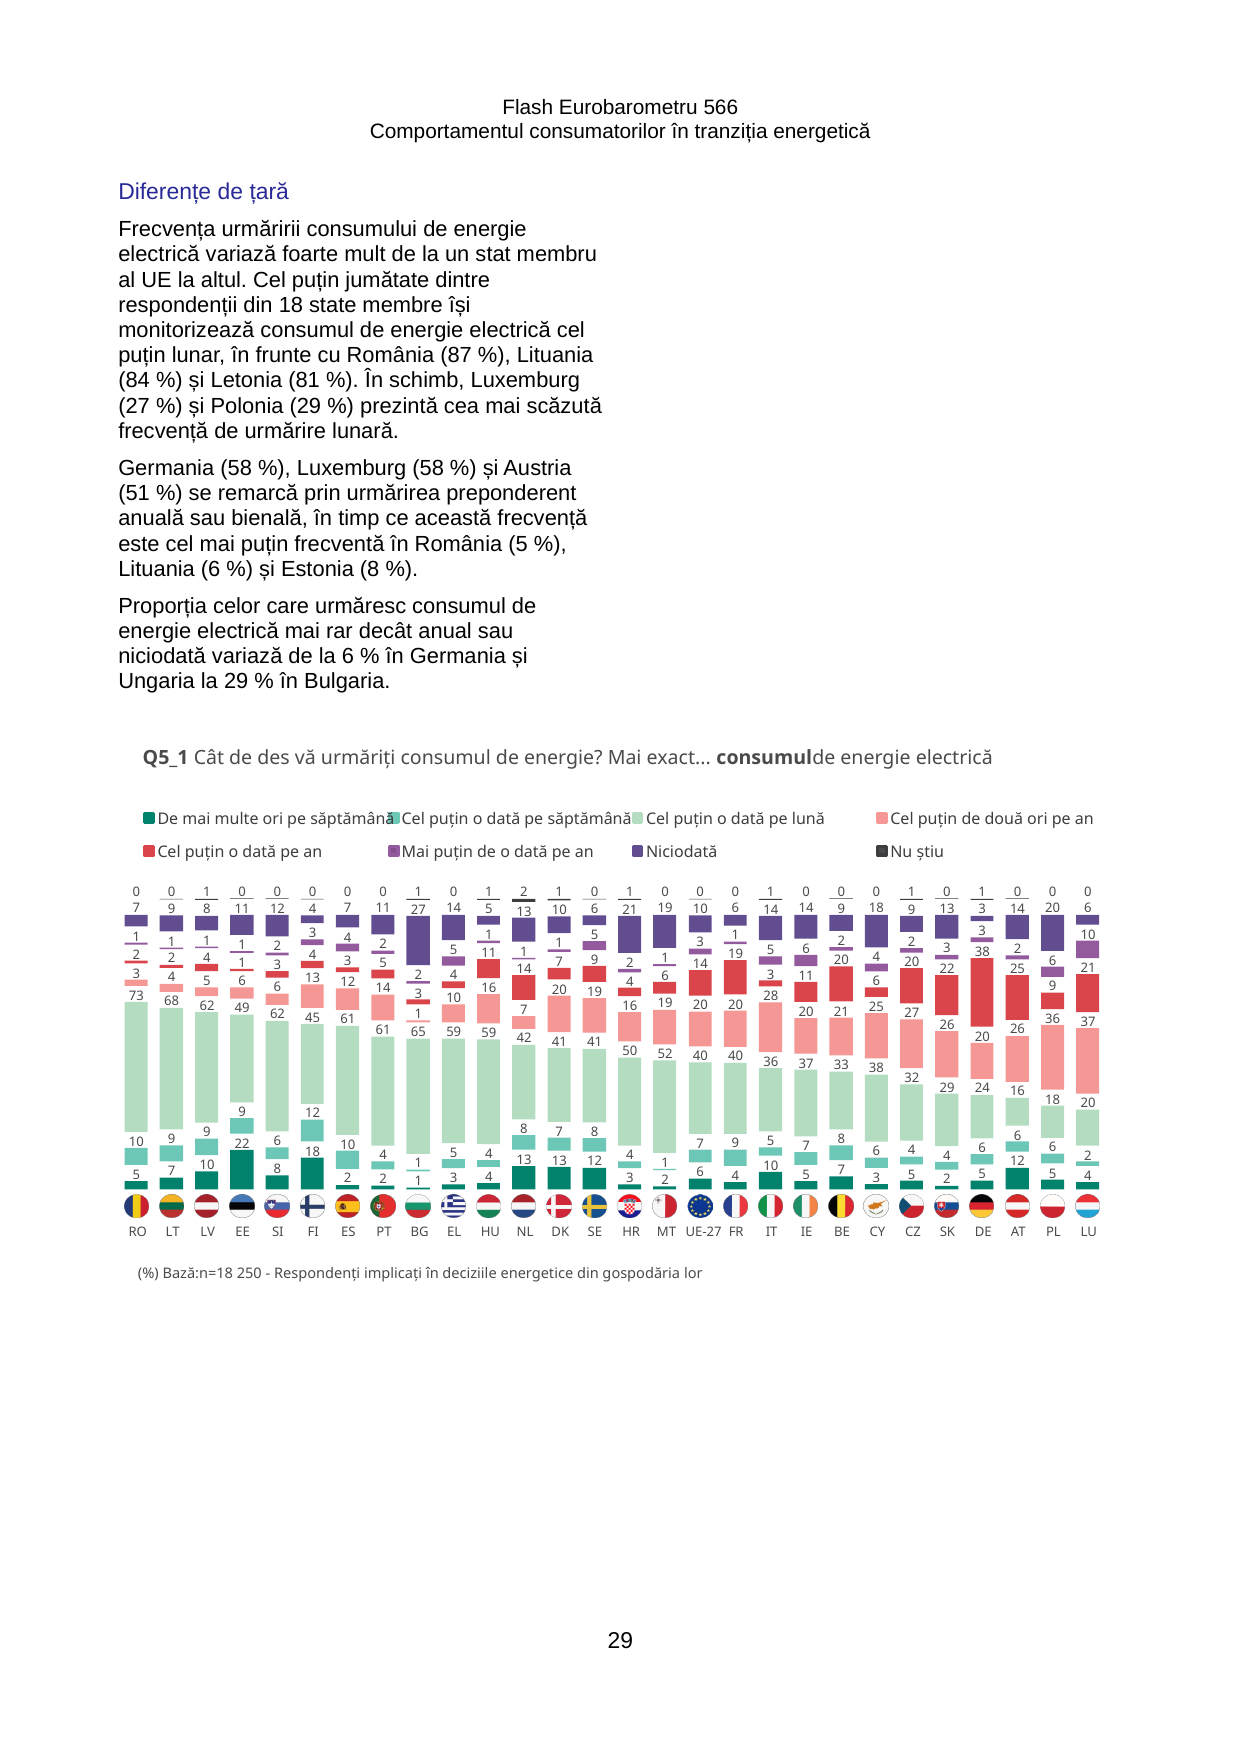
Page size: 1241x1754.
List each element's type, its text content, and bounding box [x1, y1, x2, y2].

picture [828, 1194, 854, 1218]
picture [723, 1194, 748, 1218]
text Diferențe de țară [118, 178, 605, 204]
text Frecvența urmăririi consumului de energie electrică variază foarte mult de la un stat membru al UE la altul. Cel puțin jumătate dintre respondenții din 18 state membre își monitorizează consumul de energie electrică cel puțin lunar, în frunte cu România (87 %), Lituania (84 %) și Letonia (81 %). În schimb, Luxemburg (27 %) și Polonia (29 %) prezintă cea mai scăzută frecvență de urmărire lunară. [118, 216, 605, 443]
picture [1005, 1194, 1030, 1218]
picture [300, 1194, 325, 1218]
picture [934, 1194, 959, 1218]
text Germania (58 %), Luxemburg (58 %) și Austria (51 %) se remarcă prin urmărirea preponderent anuală sau bienală, în timp ce această frecvență este cel mai puțin frecventă în România (5 %), Lituania (6 %) și Estonia (8 %). [118, 455, 605, 581]
picture [1075, 1194, 1100, 1218]
picture [758, 1194, 783, 1218]
picture [687, 1194, 713, 1218]
picture [194, 1194, 219, 1218]
picture [582, 1194, 607, 1218]
picture [511, 1194, 536, 1218]
picture [1040, 1194, 1065, 1218]
picture [899, 1194, 924, 1218]
text Proporția celor care urmăresc consumul de energie electrică mai rar decât anual sau niciodată variază de la 6 % în Germania și Ungaria la 29 % în Bulgaria. [118, 593, 605, 693]
picture [863, 1194, 889, 1218]
picture [793, 1194, 818, 1218]
picture [335, 1194, 360, 1218]
picture [441, 1194, 466, 1218]
picture [476, 1194, 501, 1218]
picture [370, 1194, 396, 1218]
picture [652, 1194, 677, 1218]
picture [229, 1194, 255, 1218]
picture [617, 1194, 642, 1218]
picture [969, 1194, 994, 1218]
picture [405, 1194, 431, 1218]
picture [159, 1194, 184, 1218]
picture [264, 1194, 290, 1218]
picture [546, 1194, 572, 1218]
picture [124, 1194, 149, 1218]
